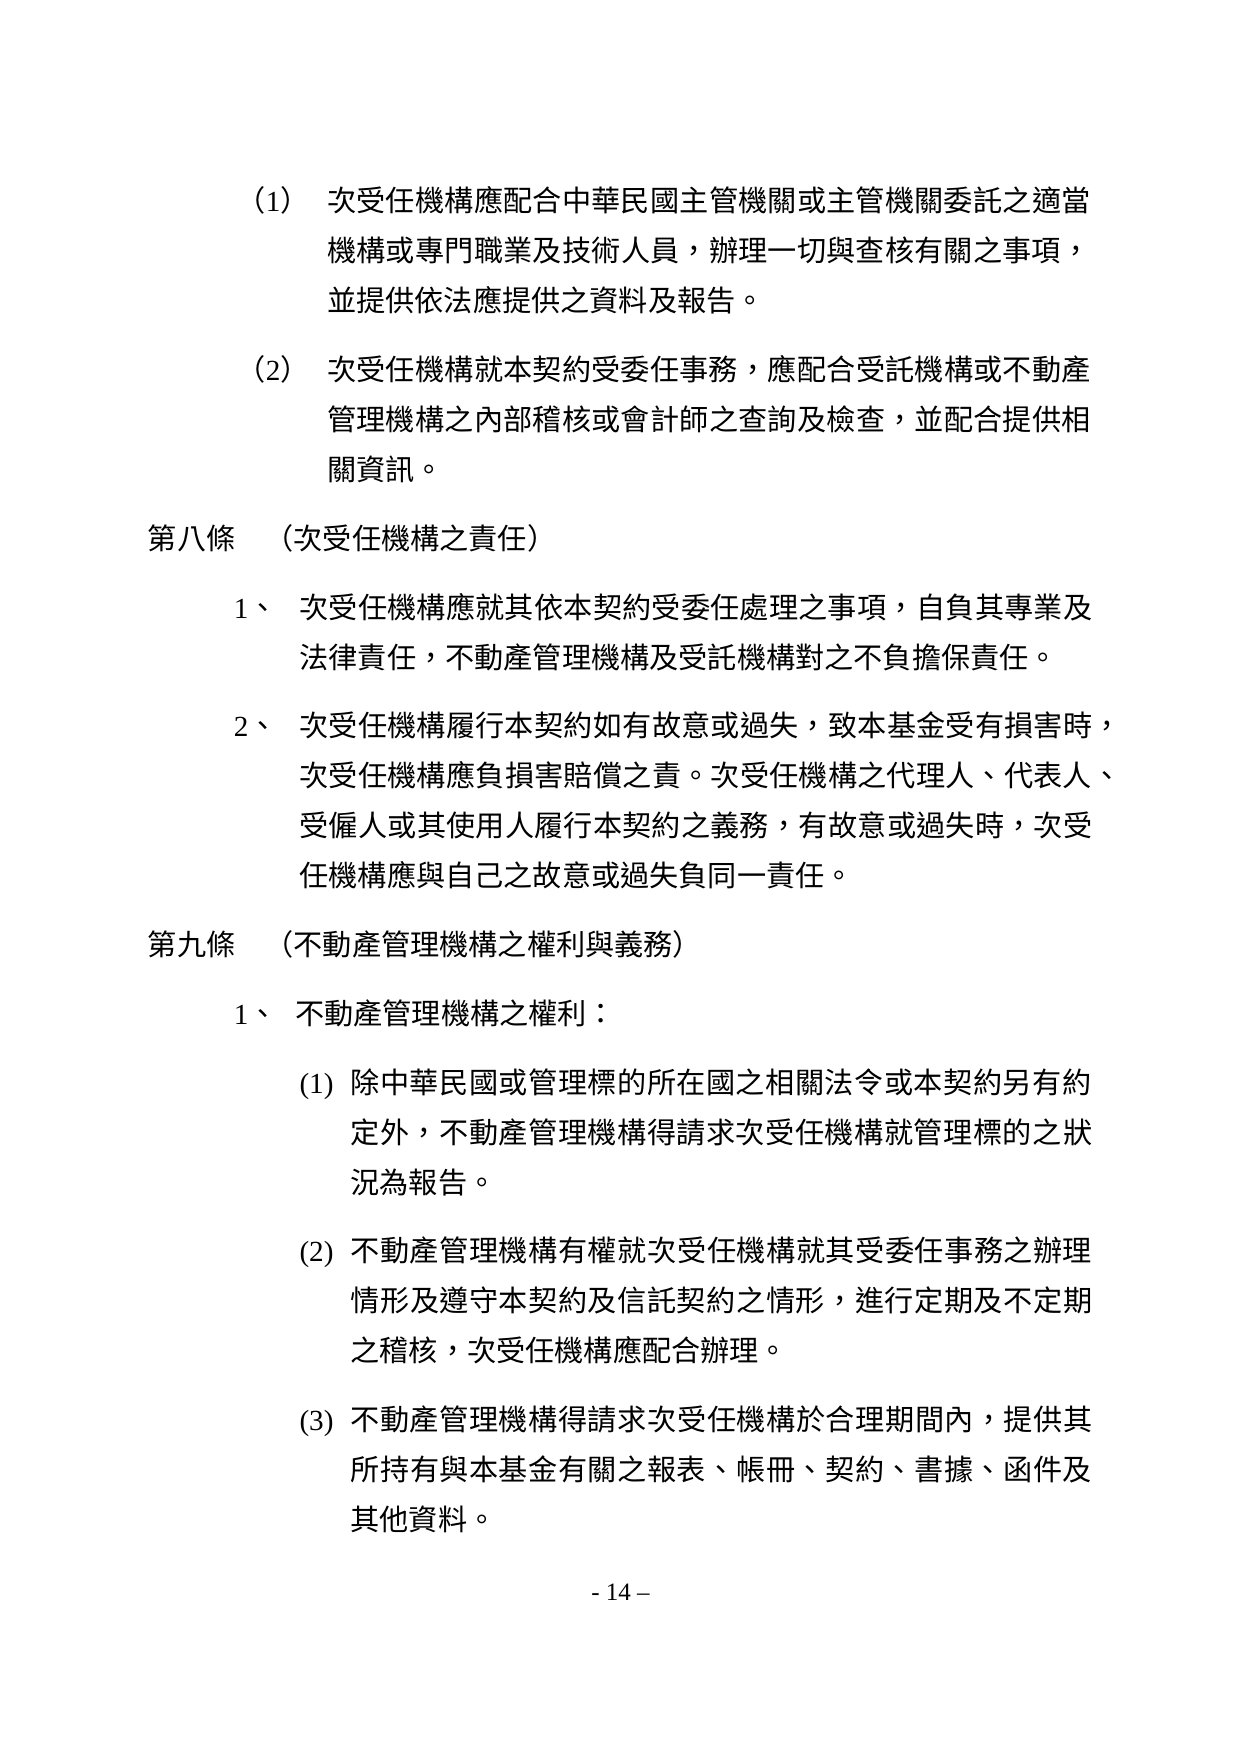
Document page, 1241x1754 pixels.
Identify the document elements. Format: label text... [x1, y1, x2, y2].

list 次受任機構應配合中華民國主管機關或主管機關委託之適當機構或專門職業及技術人員，辦理一切與查核有關之事項，並提供依法應提供之資料及報告。 [236, 172, 1092, 322]
subtitle 第九條 （不動產管理機構之權利與義務） [148, 916, 1092, 966]
list 次受任機構應就其依本契約受委任處理之事項，自負其專業及法律責任，不動產管理機構及受託機構對之不負擔保責任。 [234, 578, 1092, 678]
list 次受任機構履行本契約如有故意或過失，致本基金受有損害時，次受任機構應負損害賠償之責。次受任機構之代理人、代表人、受僱人或其使用人履行本契約之義務，有故意或過失時，次受任機構應與自己之故意或過失負同一責任。 [234, 697, 1092, 897]
subtitle 第八條 （次受任機構之責任） [148, 509, 1092, 559]
list 不動產管理機構有權就次受任機構就其受委任事務之辦理情形及遵守本契約及信託契約之情形，進行定期及不定期之稽核，次受任機構應配合辦理。 [299, 1222, 1092, 1372]
list 不動產管理機構得請求次受任機構於合理期間內，提供其所持有與本基金有關之報表、帳冊、契約、書據、函件及其他資料。 [299, 1391, 1092, 1541]
list 不動產管理機構之權利： [234, 984, 1092, 1034]
list 除中華民國或管理標的所在國之相關法令或本契約另有約定外，不動產管理機構得請求次受任機構就管理標的之狀況為報告。 [299, 1053, 1092, 1203]
list 次受任機構就本契約受委任事務，應配合受託機構或不動產管理機構之內部稽核或會計師之查詢及檢查，並配合提供相關資訊。 [236, 341, 1092, 491]
